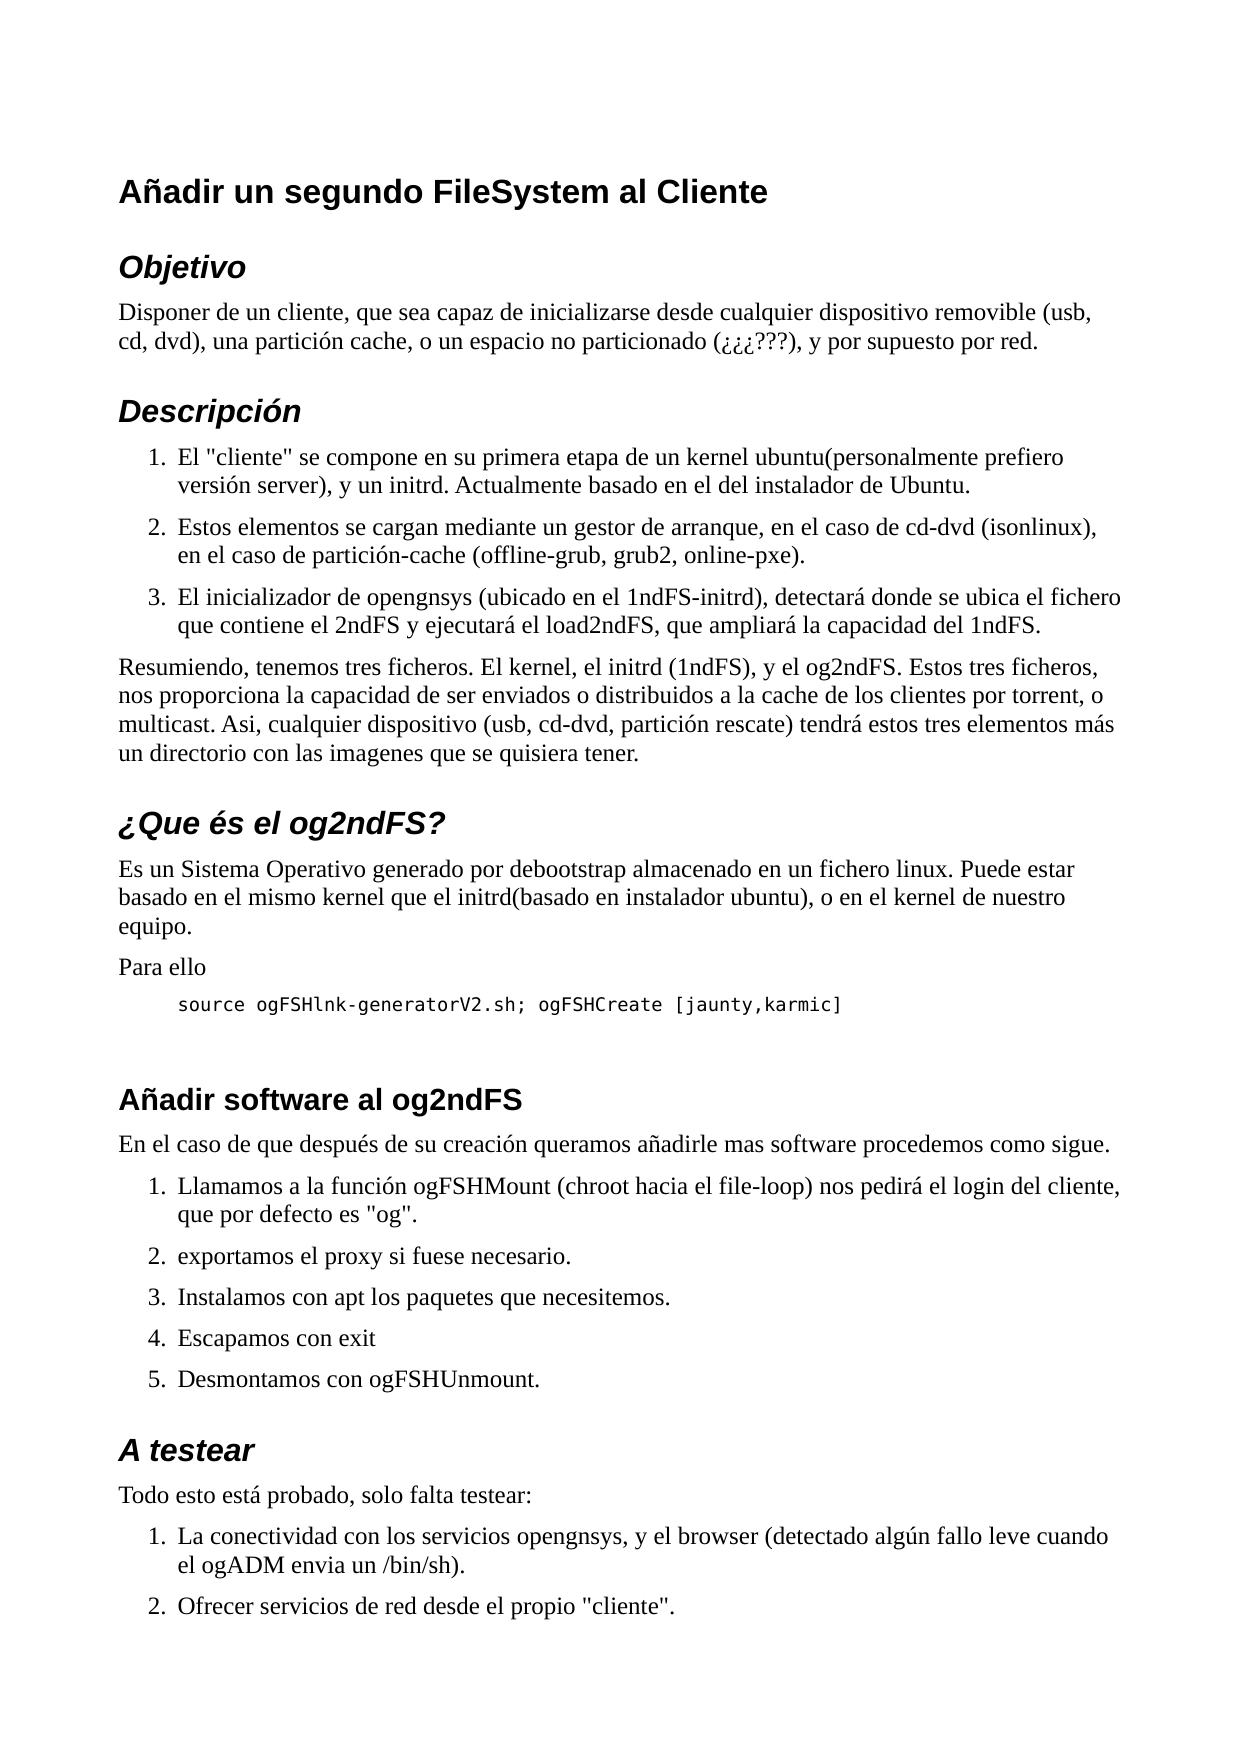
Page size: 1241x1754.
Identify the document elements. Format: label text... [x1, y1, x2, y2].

subtitle Objetivo [118, 248, 1122, 285]
list exportamos el proxy si fuese necesario. [148, 1241, 1122, 1269]
list Escapamos con exit [148, 1323, 1122, 1352]
subtitle ¿Que és el og2ndFS? [118, 804, 1122, 841]
list La conectividad con los servicios opengnsys, y el browser (detectado algún fallo leve cuando el ogADM envia un /bin/sh). [148, 1521, 1122, 1579]
text Todo esto está probado, solo falta testear: [118, 1480, 1122, 1509]
text Es un Sistema Operativo generado por debootstrap almacenado en un fichero linux. Puede estar basado en el mismo kernel que el initrd(basado en instalador ubuntu), o en el kernel de nuestro equipo. [118, 854, 1122, 940]
subtitle Añadir un segundo FileSystem al Cliente [118, 172, 1122, 211]
list Instalamos con apt los paquetes que necesitemos. [148, 1282, 1122, 1311]
list Llamamos a la función ogFSHMount (chroot hacia el file-loop) nos pedirá el login del cliente, que por defecto es "og". [148, 1171, 1122, 1228]
list El "cliente" se compone en su primera etapa de un kernel ubuntu(personalmente prefiero versión server), y un initrd. Actualmente basado en el del instalador de Ubuntu. [148, 442, 1122, 499]
subtitle Descripción [118, 392, 1122, 429]
list Ofrecer servicios de red desde el propio "cliente". [148, 1591, 1122, 1620]
text Para ello [118, 952, 1122, 981]
text source ogFSHlnk-generatorV2.sh; ogFSHCreate [jaunty,karmic] [177, 994, 1063, 1016]
text Disponer de un cliente, que sea capaz de inicializarse desde cualquier dispositivo removible (usb, cd, dvd), una partición cache, o un espacio no particionado (¿¿¿???), y por supuesto por red. [118, 297, 1122, 355]
text Resumiendo, tenemos tres ficheros. El kernel, el initrd (1ndFS), y el og2ndFS. Estos tres ficheros, nos proporciona la capacidad de ser enviados o distribuidos a la cache de los clientes por torrent, o multicast. Asi, cualquier dispositivo (usb, cd-dvd, partición rescate) tendrá estos tres elementos más un directorio con las imagenes que se quisiera tener. [118, 652, 1122, 767]
text En el caso de que después de su creación queramos añadirle mas software procedemos como sigue. [118, 1129, 1122, 1158]
subtitle Añadir software al og2ndFS [118, 1082, 1122, 1117]
list El inicializador de opengnsys (ubicado en el 1ndFS-initrd), detectará donde se ubica el fichero que contiene el 2ndFS y ejecutará el load2ndFS, que ampliará la capacidad del 1ndFS. [148, 582, 1122, 639]
subtitle A testear [118, 1431, 1122, 1468]
list Desmontamos con ogFSHUnmount. [148, 1364, 1122, 1393]
list Estos elementos se cargan mediante un gestor de arranque, en el caso de cd-dvd (isonlinux), en el caso de partición-cache (offline-grub, grub2, online-pxe). [148, 512, 1122, 569]
